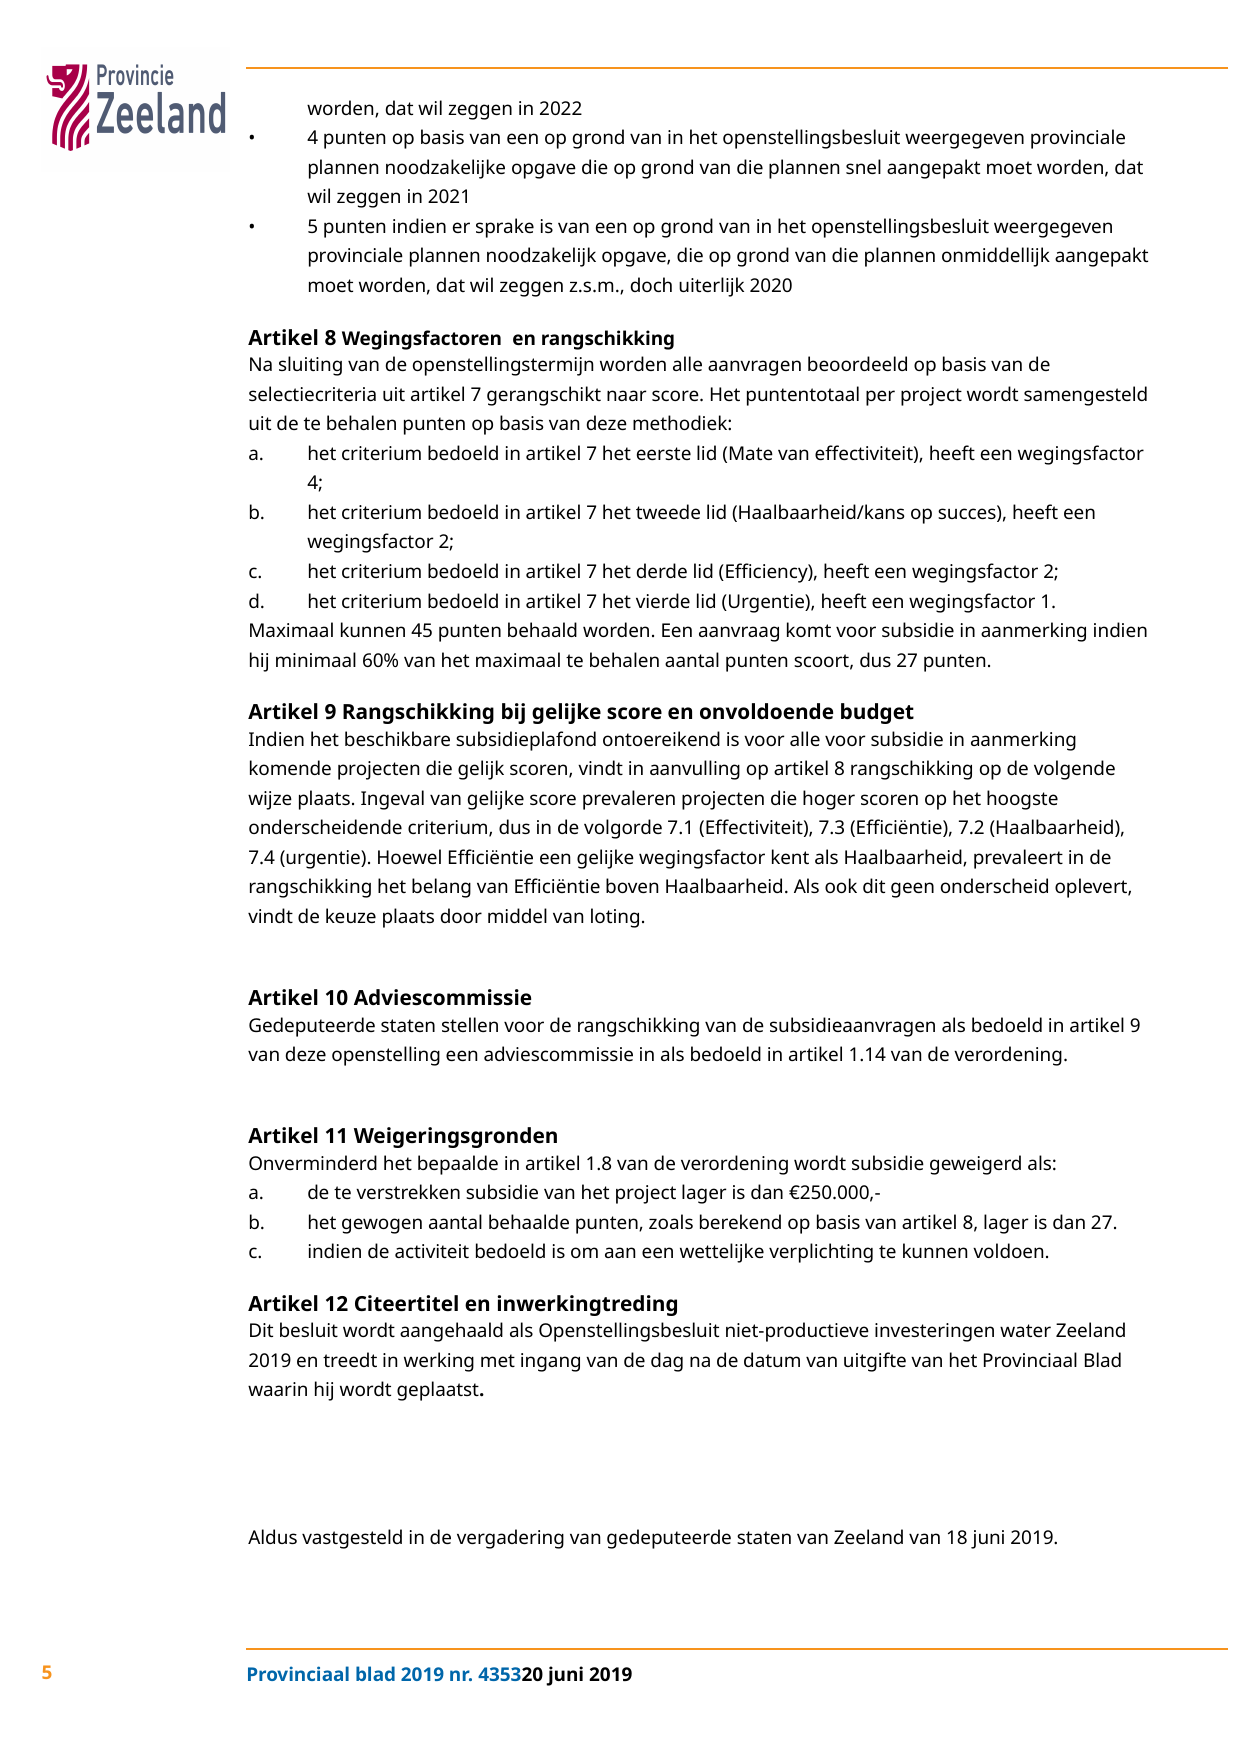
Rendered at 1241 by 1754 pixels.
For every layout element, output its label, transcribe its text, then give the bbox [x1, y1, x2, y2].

text Gedeputeerde staten stellen voor de rangschikking van de subsidieaanvragen als bedoeld in artikel 9 van deze openstelling een adviescommissie in als bedoeld in artikel 1.14 van de verordening. [248, 1012, 1152, 1067]
text Maximaal kunnen 45 punten behaald worden. Een aanvraag komt voor subsidie in aanmerking indien hij minimaal 60% van het maximaal te behalen aantal punten scoort, dus 27 punten. [248, 617, 1152, 673]
list het criterium bedoeld in artikel 7 het tweede lid (Haalbaarheid/kans op succes), heeft een wegingsfactor 2; [248, 499, 1152, 554]
text Na sluiting van de openstellingstermijn worden alle aanvragen beoordeeld op basis van de selectiecriteria uit artikel 7 gerangschikt naar score. Het puntentotaal per project wordt samengesteld uit de te behalen punten op basis van deze methodiek: [248, 351, 1152, 436]
text Onverminderd het bepaalde in artikel 1.8 van de verordening wordt subsidie geweigerd als: [248, 1150, 1152, 1176]
list worden, dat wil zeggen in 2022 [248, 95, 1152, 121]
text Artikel 8 Wegingsfactoren en rangschikking [248, 323, 1152, 351]
list het criterium bedoeld in artikel 7 het eerste lid (Mate van effectiviteit), heeft een wegingsfactor 4; [248, 440, 1152, 495]
list 4 punten op basis van een op grond van in het openstellingsbesluit weergegeven provinciale plannen noodzakelijke opgave die op grond van die plannen snel aangepakt moet worden, dat wil zeggen in 2021 [248, 124, 1152, 209]
list het gewogen aantal behaalde punten, zoals berekend op basis van artikel 8, lager is dan 27. [248, 1209, 1152, 1235]
text Artikel 11 Weigeringsgronden [248, 1121, 1152, 1150]
text Artikel 9 Rangschikking bij gelijke score en onvoldoende budget [248, 697, 1152, 726]
text Aldus vastgesteld in de vergadering van gedeputeerde staten van Zeeland van 18 juni 2019. [248, 1524, 1152, 1550]
list indien de activiteit bedoeld is om aan een wettelijke verplichting te kunnen voldoen. [248, 1238, 1152, 1264]
text Dit besluit wordt aangehaald als Openstellingsbesluit niet-productieve investeringen water Zeeland 2019 en treedt in werking met ingang van de dag na de datum van uitgifte van het Provinciaal Blad waarin hij wordt geplaatst. [248, 1317, 1152, 1402]
list de te verstrekken subsidie van het project lager is dan €250.000,- [248, 1179, 1152, 1205]
text Indien het beschikbare subsidieplafond ontoereikend is voor alle voor subsidie in aanmerking komende projecten die gelijk scoren, vindt in aanvulling op artikel 8 rangschikking op de volgende wijze plaats. Ingeval van gelijke score prevaleren projecten die hoger scoren op het hoogste onderscheidende criterium, dus in de volgorde 7.1 (Effectiviteit), 7.3 (Efficiëntie), 7.2 (Haalbaarheid), 7.4 (urgentie). Hoewel Efficiëntie een gelijke wegingsfactor kent als Haalbaarheid, prevaleert in de rangschikking het belang van Efficiëntie boven Haalbaarheid. Als ook dit geen onderscheid oplevert, vindt de keuze plaats door middel van loting. [248, 726, 1152, 929]
text Artikel 12 Citeertitel en inwerkingtreding [248, 1289, 1152, 1317]
text Artikel 10 Adviescommissie [248, 983, 1152, 1012]
picture [41, 47, 231, 172]
list het criterium bedoeld in artikel 7 het derde lid (Efficiency), heeft een wegingsfactor 2; [248, 558, 1152, 584]
list 5 punten indien er sprake is van een op grond van in het openstellingsbesluit weergegeven provinciale plannen noodzakelijk opgave, die op grond van die plannen onmiddellijk aangepakt moet worden, dat wil zeggen z.s.m., doch uiterlijk 2020 [248, 213, 1152, 298]
list het criterium bedoeld in artikel 7 het vierde lid (Urgentie), heeft een wegingsfactor 1. [248, 588, 1152, 613]
